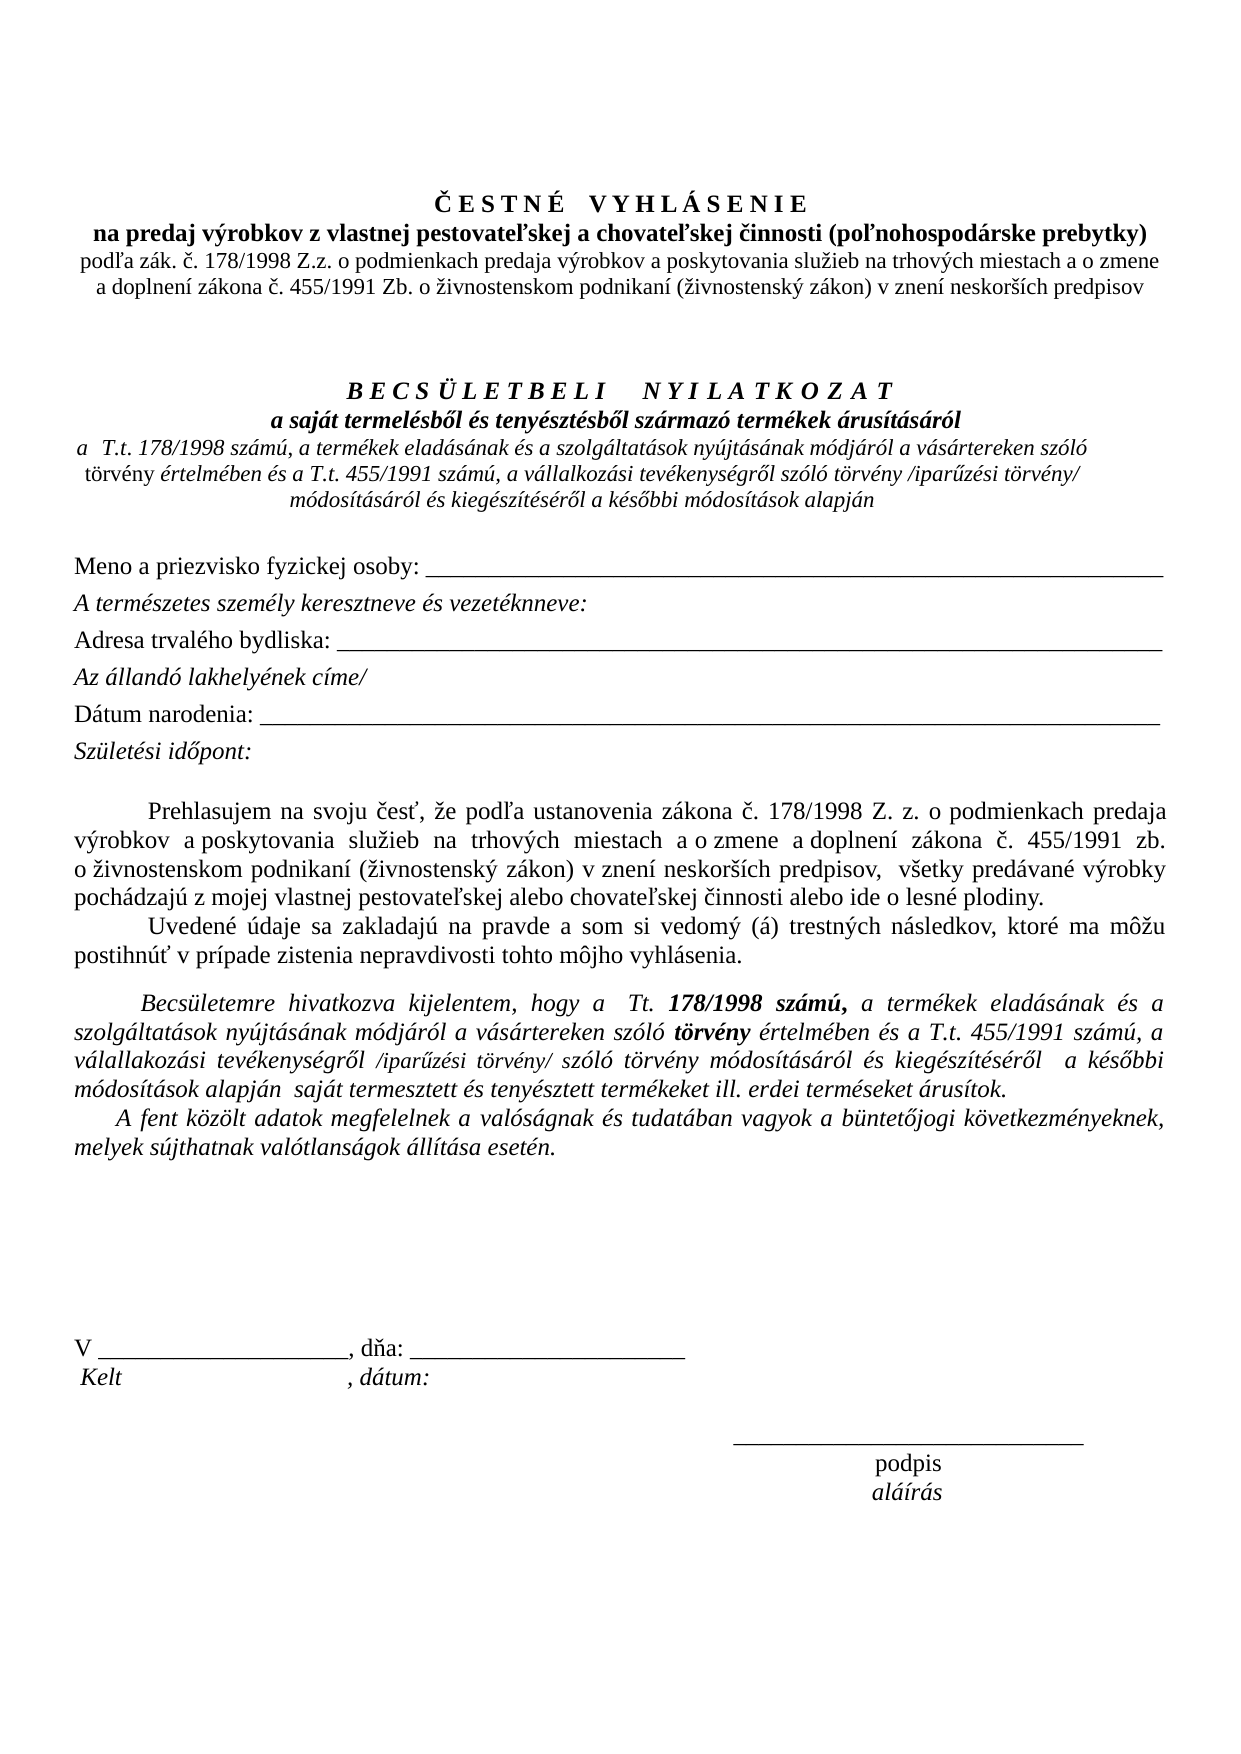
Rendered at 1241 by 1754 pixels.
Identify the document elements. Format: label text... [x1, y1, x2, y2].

text Adresa trvalého bydliska: __________________________________________________________________ [74, 625, 1167, 654]
text Becsületemre hivatkozva kijelentem, hogy a Tt. 178/1998 számú, a termékek eladásának és a szolgáltatások nyújtásának módjáról a vásártereken szóló törvény értelmében és a T.t. 455/1991 számú, a válallakozási tevékenységről /iparűzési törvény/ szóló törvény módosításáról és kiegészítéséről a későbbi módosítások alapján saját termesztett és tenyésztett termékeket ill. erdei terméseket árusítok. [74, 988, 1167, 1103]
text podľa zák. č. 178/1998 Z.z. o podmienkach predaja výrobkov a poskytovania služieb na trhových miestach a o zmene a doplnení zákona č. 455/1991 Zb. o živnostenskom podnikaní (živnostenský zákon) v znení neskorších predpisov [74, 247, 1167, 299]
text Dátum narodenia: ________________________________________________________________________ [74, 699, 1167, 728]
text Prehlasujem na svoju česť, že podľa ustanovenia zákona č. 178/1998 Z. z. o podmienkach predaja výrobkov a poskytovania služieb na trhových miestach a o zmene a doplnení zákona č. 455/1991 zb. o živnostenskom podnikaní (živnostenský zákon) v znení neskorších predpisov, všetky predávané výrobky pochádzajú z mojej vlastnej pestovateľskej alebo chovateľskej činnosti alebo ide o lesné plodiny. [74, 796, 1167, 911]
text Meno a priezvisko fyzickej osoby: ___________________________________________________________ [74, 551, 1167, 580]
text A természetes személy keresztneve és vezetéknneve: [74, 588, 1167, 617]
text podpis [650, 1448, 1167, 1477]
text A fent közölt adatok megfelelnek a valóságnak és tudatában vagyok a büntetőjogi következményeknek, melyek sújthatnak valótlanságok állítása esetén. [74, 1103, 1167, 1160]
text na predaj výrobkov z vlastnej pestovateľskej a chovateľskej činnosti (poľnohospodárske prebytky) [74, 218, 1167, 247]
text V ____________________, dňa: ______________________ [74, 1333, 1167, 1362]
text a T.t. 178/1998 számú, a termékek eladásának és a szolgáltatások nyújtásának módjáról a vásártereken szóló törvény értelmében és a T.t. 455/1991 számú, a vállalkozási tevékenységről szóló törvény /iparűzési törvény/ módosításáról és kiegészítéséről a későbbi módosítások alapján [74, 433, 1093, 513]
text Uvedené údaje sa zakladajú na pravde a som si vedomý (á) trestných následkov, ktoré ma môžu postihnúť v prípade zistenia nepravdivosti tohto môjho vyhlásenia. [74, 911, 1167, 969]
text Születési időpont: [74, 736, 1167, 765]
text Č E S T N É V Y H L Á S E N I E [74, 189, 1167, 218]
text ____________________________ [650, 1419, 1167, 1448]
text B E C S Ü L E T B E L I N Y I L A T K O Z A T [74, 376, 1167, 405]
text Az állandó lakhelyének címe/ [74, 662, 1167, 691]
text Kelt , dátum: [74, 1362, 1167, 1390]
text a saját termelésből és tenyésztésből származó termékek árusításáról [74, 405, 1167, 433]
text aláírás [650, 1477, 1167, 1505]
